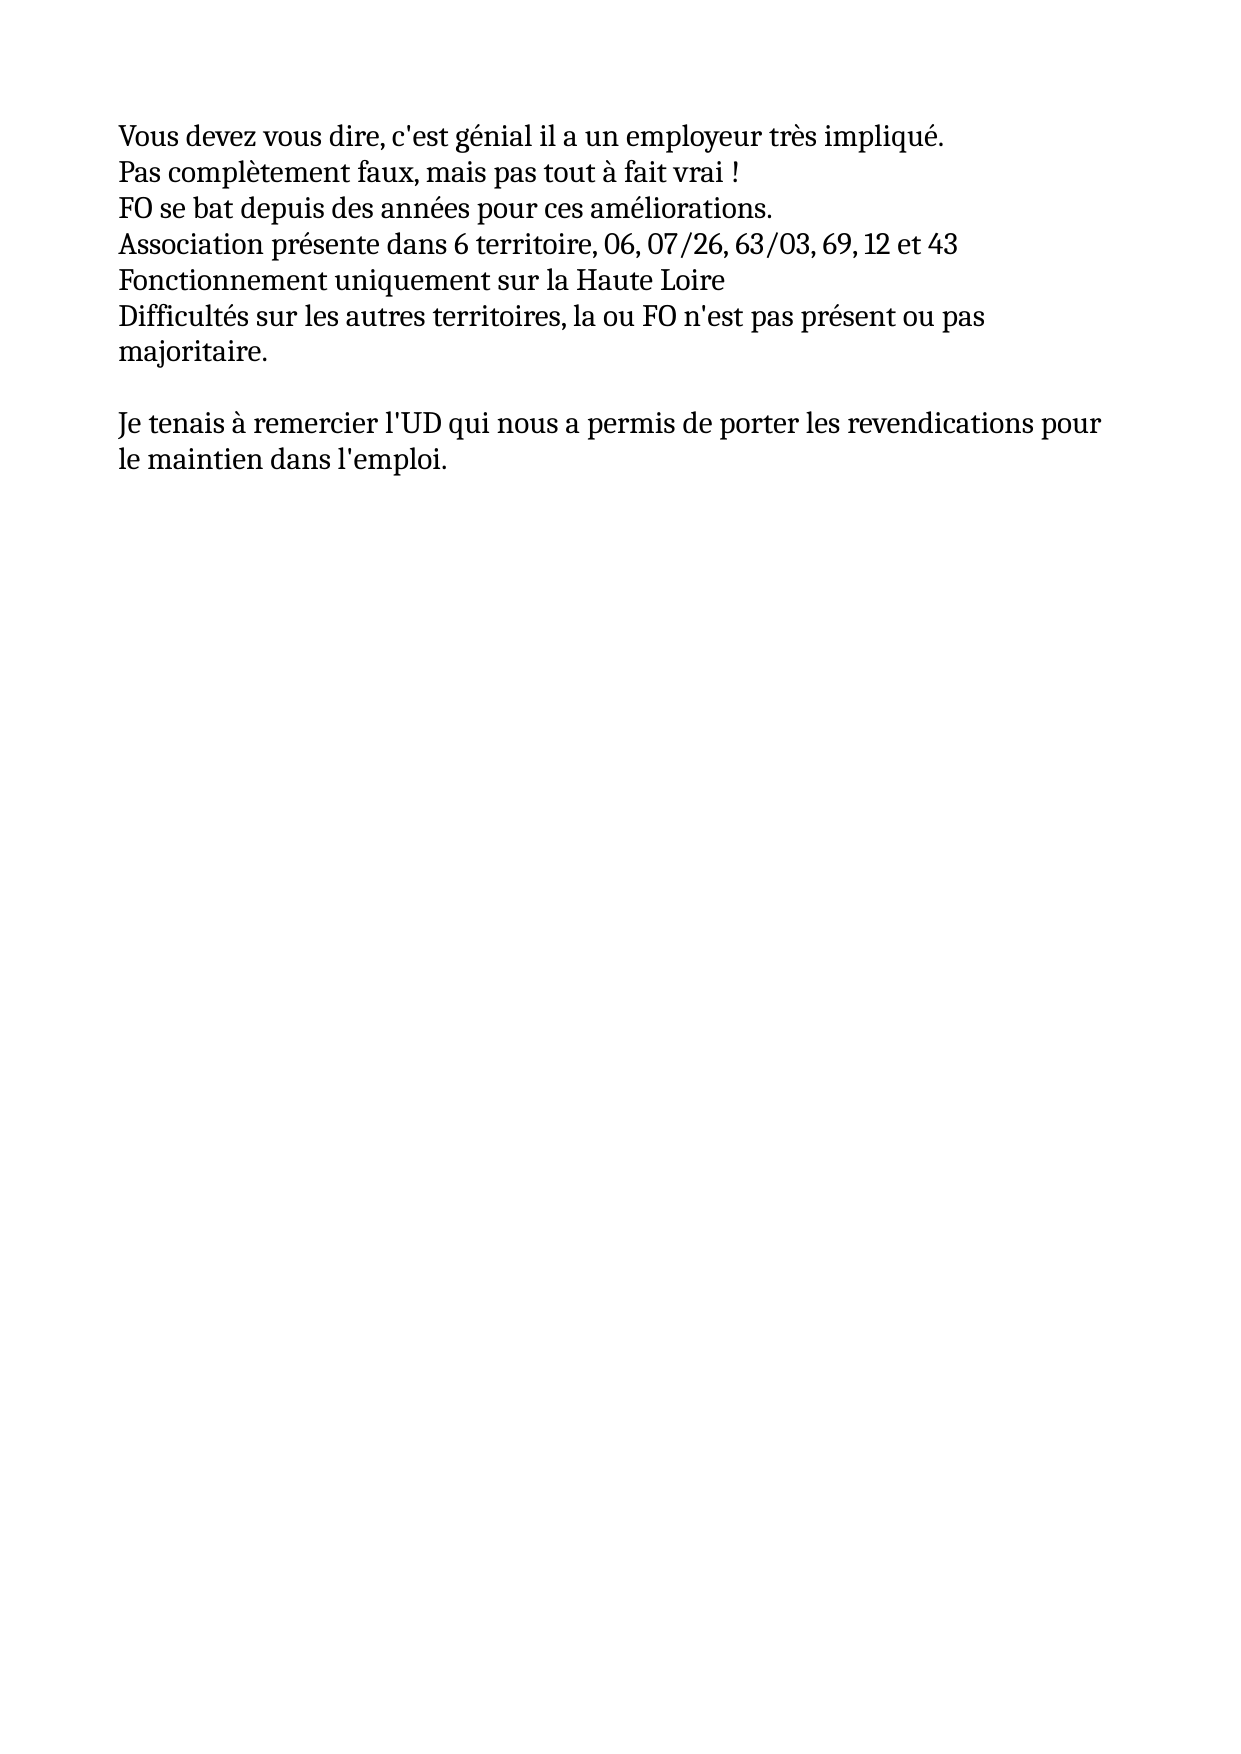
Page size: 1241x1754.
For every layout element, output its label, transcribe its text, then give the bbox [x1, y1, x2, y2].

text FO se bat depuis des années pour ces améliorations. [118, 190, 1122, 226]
text Association présente dans 6 territoire, 06, 07/26, 63/03, 69, 12 et 43 [118, 226, 1122, 262]
text Pas complètement faux, mais pas tout à fait vrai ! [118, 154, 1122, 190]
text Difficultés sur les autres territoires, la ou FO n'est pas présent ou pas majoritaire. [118, 298, 1122, 370]
text Je tenais à remercier l'UD qui nous a permis de porter les revendications pour le maintien dans l'emploi. [118, 406, 1122, 477]
text Fonctionnement uniquement sur la Haute Loire [118, 262, 1122, 298]
text Vous devez vous dire, c'est génial il a un employeur très impliqué. [118, 118, 1122, 154]
